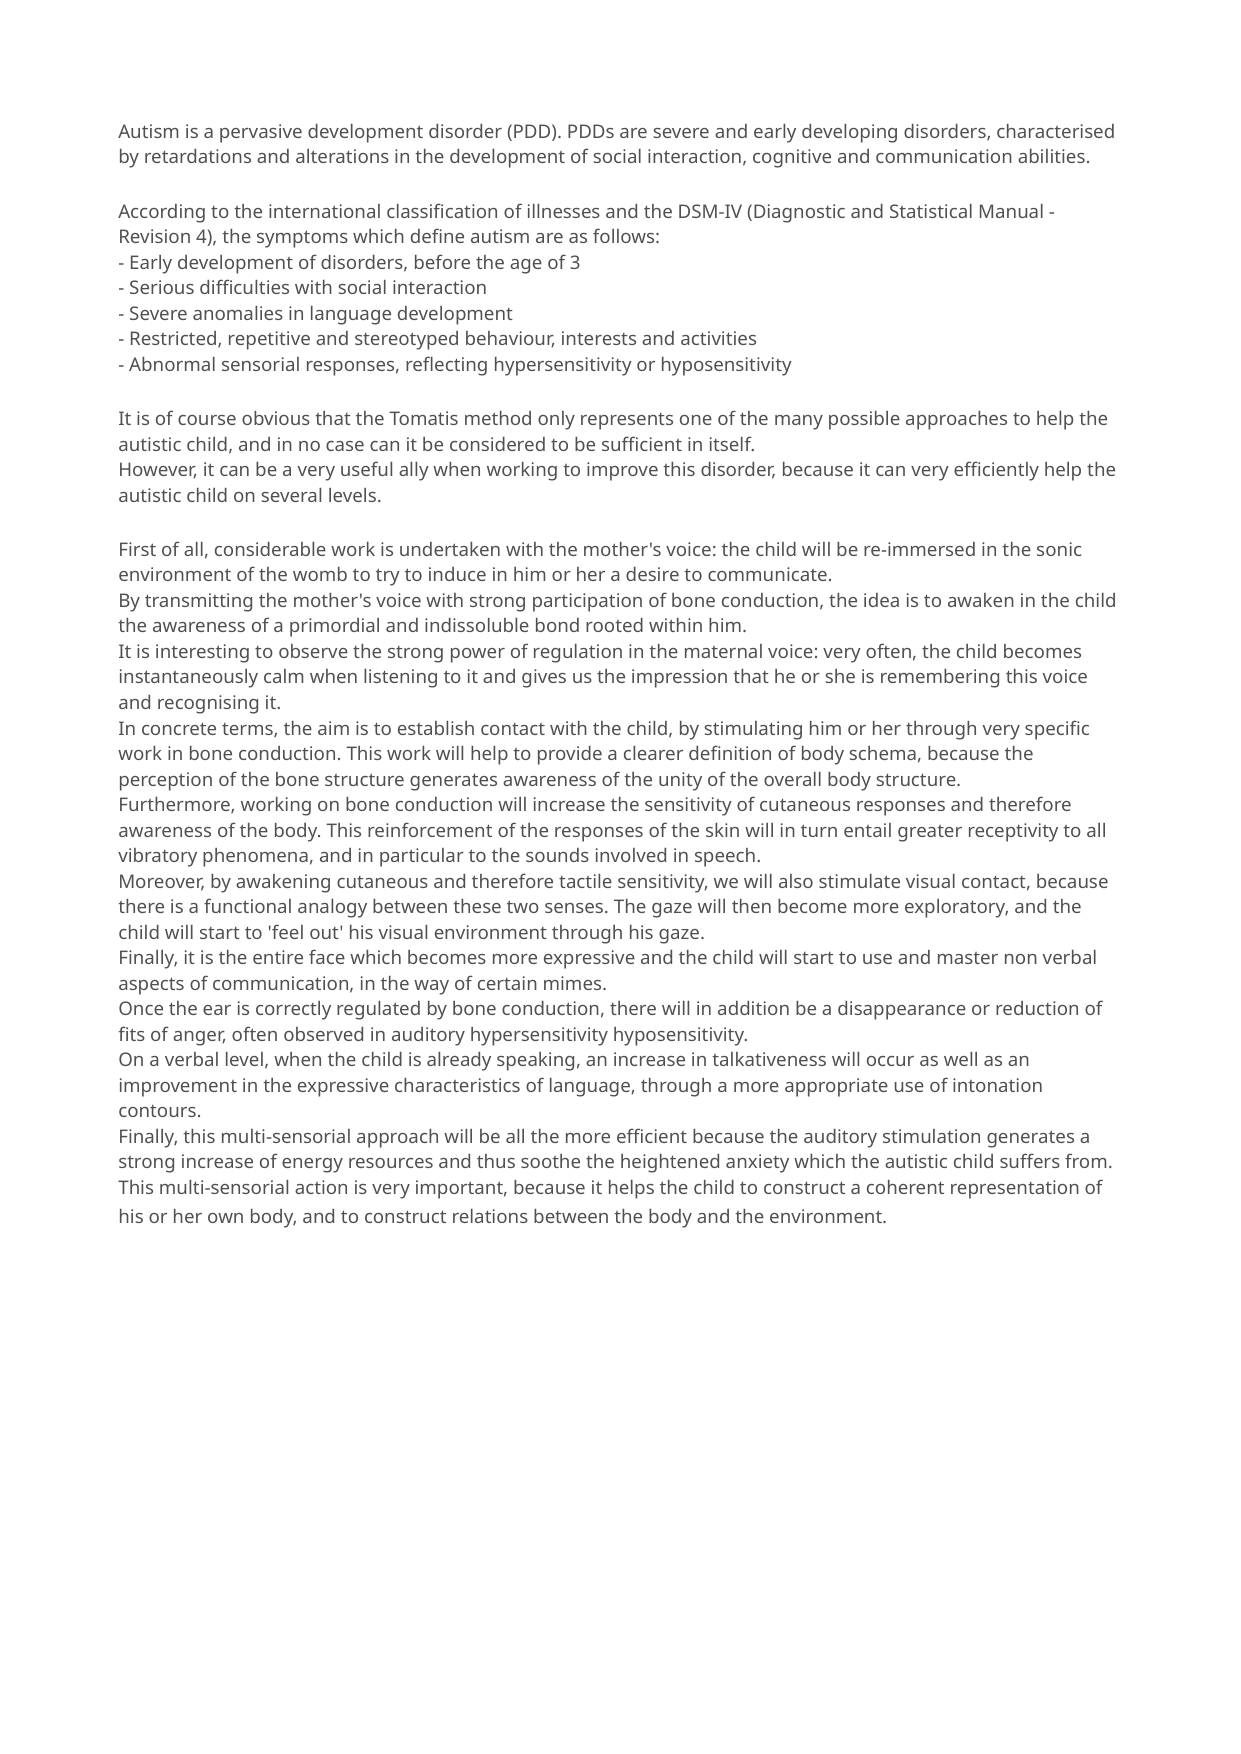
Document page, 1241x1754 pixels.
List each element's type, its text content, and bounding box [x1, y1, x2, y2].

text Autism is a pervasive development disorder (PDD). PDDs are severe and early developing disorders, characterised by retardations and alterations in the development of social interaction, cognitive and communication abilities. According to the international classification of illnesses and the DSM-IV (Diagnostic and Statistical Manual - Revision 4), the symptoms which define autism are as follows: - Early development of disorders, before the age of 3 - Serious difficulties with social interaction - Severe anomalies in language development - Restricted, repetitive and stereotyped behaviour, interests and activities - Abnormal sensorial responses, reflecting hypersensitivity or hyposensitivity It is of course obvious that the Tomatis method only represents one of the many possible approaches to help the autistic child, and in no case can it be considered to be sufficient in itself. However, it can be a very useful ally when working to improve this disorder, because it can very efficiently help the autistic child on several levels. First of all, considerable work is undertaken with the mother's voice: the child will be re-immersed in the sonic environment of the womb to try to induce in him or her a desire to communicate. By transmitting the mother's voice with strong participation of bone conduction, the idea is to awaken in the child the awareness of a primordial and indissoluble bond rooted within him. It is interesting to observe the strong power of regulation in the maternal voice: very often, the child becomes instantaneously calm when listening to it and gives us the impression that he or she is remembering this voice and recognising it. In concrete terms, the aim is to establish contact with the child, by stimulating him or her through very specific work in bone conduction. This work will help to provide a clearer definition of body schema, because the perception of the bone structure generates awareness of the unity of the overall body structure. Furthermore, working on bone conduction will increase the sensitivity of cutaneous responses and therefore awareness of the body. This reinforcement of the responses of the skin will in turn entail greater receptivity to all vibratory phenomena, and in particular to the sounds involved in speech. Moreover, by awakening cutaneous and therefore tactile sensitivity, we will also stimulate visual contact, because there is a functional analogy between these two senses. The gaze will then become more exploratory, and the child will start to 'feel out' his visual environment through his gaze. Finally, it is the entire face which becomes more expressive and the child will start to use and master non verbal aspects of communication, in the way of certain mimes. Once the ear is correctly regulated by bone conduction, there will in addition be a disappearance or reduction of fits of anger, often observed in auditory hypersensitivity hyposensitivity. On a verbal level, when the child is already speaking, an increase in talkativeness will occur as well as an improvement in the expressive characteristics of language, through a more appropriate use of intonation contours. Finally, this multi-sensorial approach will be all the more efficient because the auditory stimulation generates a strong increase of energy resources and thus soothe the heightened anxiety which the autistic child suffers from. This multi-sensorial action is very important, because it helps the child to construct a coherent representation of his or her own body, and to construct relations between the body and the environment. [118, 118, 1122, 1228]
